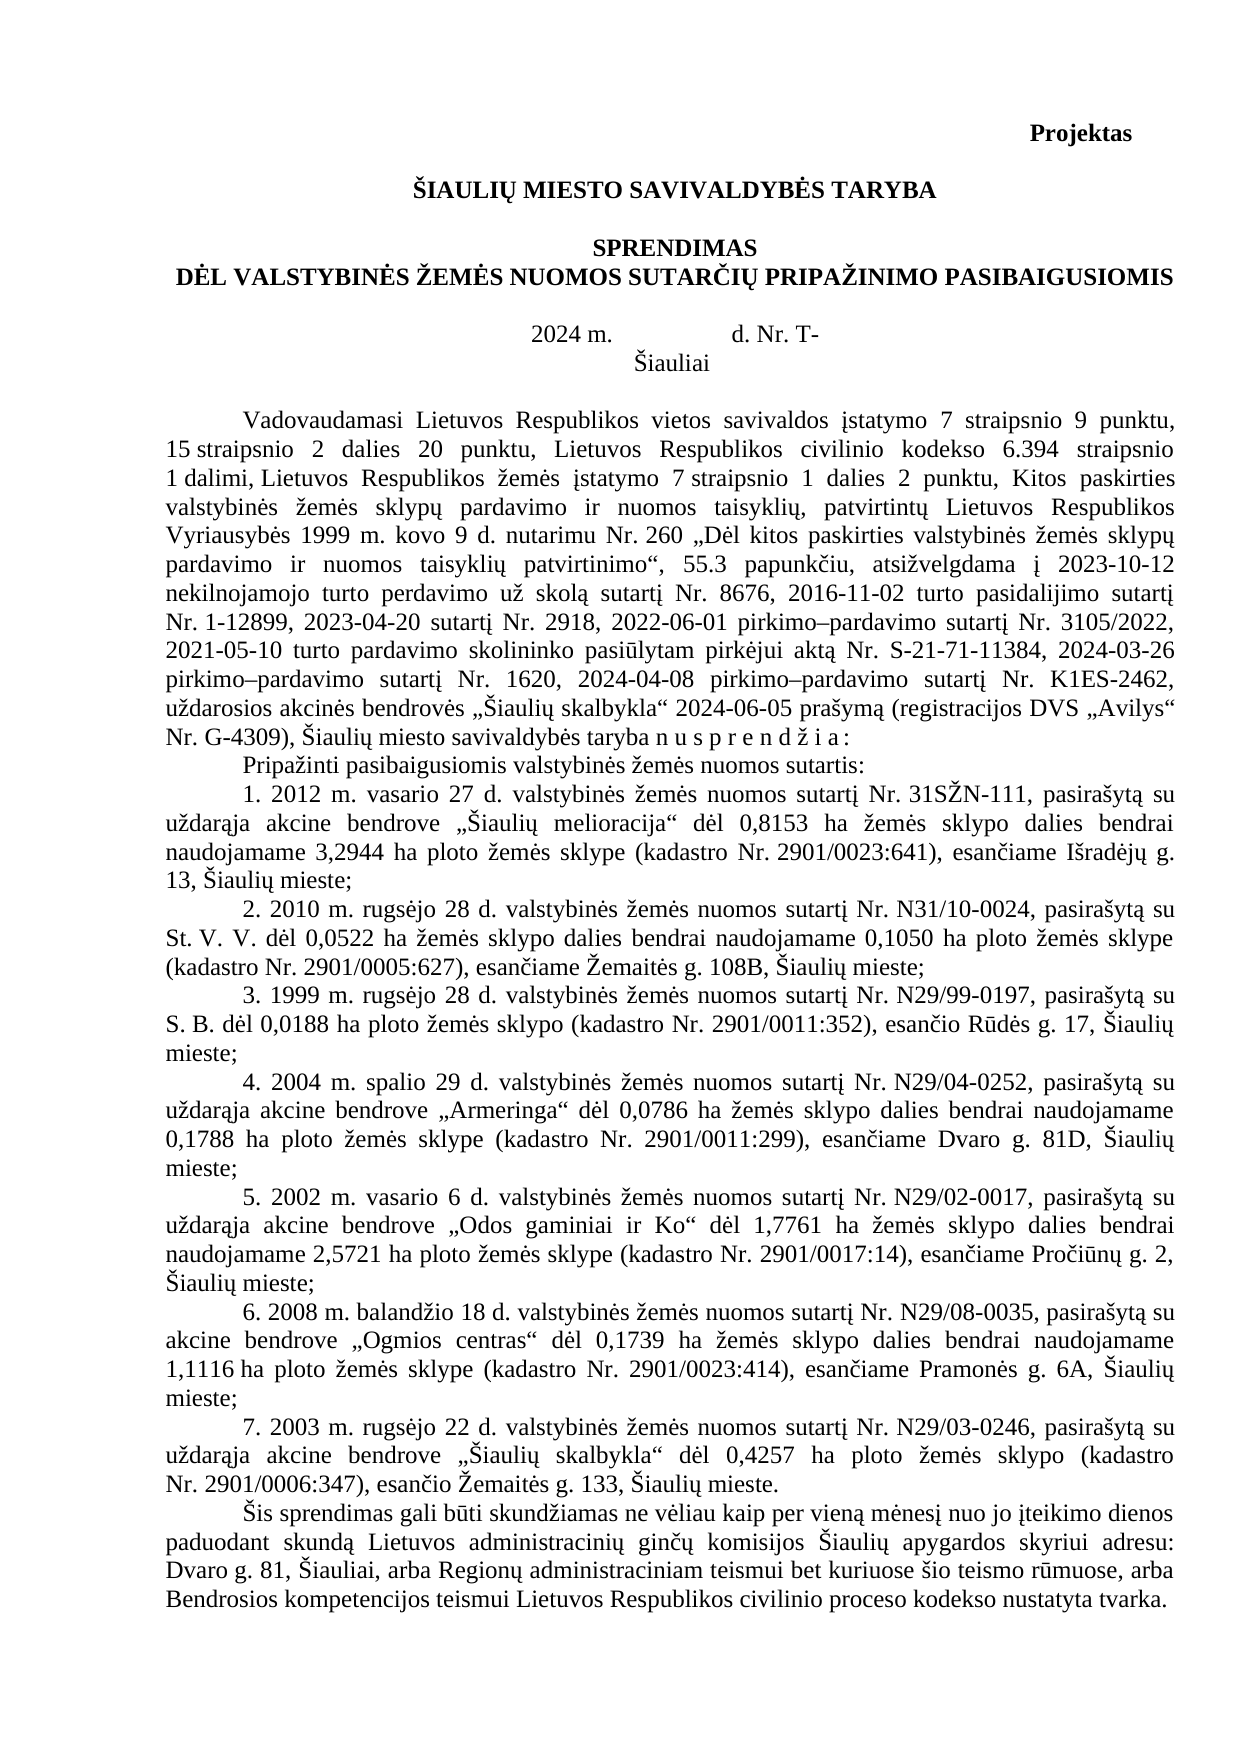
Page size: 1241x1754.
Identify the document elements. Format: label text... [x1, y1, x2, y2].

text 7. 2003 m. rugsėjo 22 d. valstybinės žemės nuomos sutartį Nr. N29/03-0246, pasirašytą su uždarąja akcine bendrove „Šiaulių skalbykla“ dėl 0,4257 ha ploto žemės sklypo (kadastro Nr. 2901/0006:347), esančio Žemaitės g. 133, Šiaulių mieste. [165, 1412, 1175, 1498]
text 5. 2002 m. vasario 6 d. valstybinės žemės nuomos sutartį Nr. N29/02-0017, pasirašytą su uždarąja akcine bendrove „Odos gaminiai ir Ko“ dėl 1,7761 ha žemės sklypo dalies bendrai naudojamame 2,5721 ha ploto žemės sklype (kadastro Nr. 2901/0017:14), esančiame Pročiūnų g. 2, Šiaulių mieste; [165, 1182, 1175, 1297]
text DĖL VALSTYBINĖS ŽEMĖS NUOMOS SUTARČIŲ PRIPAŽINIMO PASIBAIGUSIOMIS [165, 262, 1184, 291]
text 2. 2010 m. rugsėjo 28 d. valstybinės žemės nuomos sutartį Nr. N31/10-0024, pasirašytą su St. V. V. dėl 0,0522 ha žemės sklypo dalies bendrai naudojamame 0,1050 ha ploto žemės sklype (kadastro Nr. 2901/0005:627), esančiame Žemaitės g. 108B, Šiaulių mieste; [165, 894, 1175, 981]
text 3. 1999 m. rugsėjo 28 d. valstybinės žemės nuomos sutartį Nr. N29/99-0197, pasirašytą su S. B. dėl 0,0188 ha ploto žemės sklypo (kadastro Nr. 2901/0011:352), esančio Rūdės g. 17, Šiaulių mieste; [165, 981, 1175, 1067]
text Vadovaudamasi Lietuvos Respublikos vietos savivaldos įstatymo 7 straipsnio 9 punktu, 15 straipsnio 2 dalies 20 punktu, Lietuvos Respublikos civilinio kodekso 6.394 straipsnio 1 dalimi, Lietuvos Respublikos žemės įstatymo 7 straipsnio 1 dalies 2 punktu, Kitos paskirties valstybinės žemės sklypų pardavimo ir nuomos taisyklių, patvirtintų Lietuvos Respublikos Vyriausybės 1999 m. kovo 9 d. nutarimu Nr. 260 „Dėl kitos paskirties valstybinės žemės sklypų pardavimo ir nuomos taisyklių patvirtinimo“, 55.3 papunkčiu, atsižvelgdama į 2023-10-12 nekilnojamojo turto perdavimo už skolą sutartį Nr. 8676, 2016-11-02 turto pasidalijimo sutartį Nr. 1‑12899, 2023-04-20 sutartį Nr. 2918, 2022-06-01 pirkimo–pardavimo sutartį Nr. 3105/2022, 2021-05-10 turto pardavimo skolininko pasiūlytam pirkėjui aktą Nr. S-21-71-11384, 2024-03-26 pirkimo–pardavimo sutartį Nr. 1620, 2024-04-08 pirkimo–pardavimo sutartį Nr. K1ES-2462, uždarosios akcinės bendrovės „Šiaulių skalbykla“ 2024-06-05 prašymą (registracijos DVS „Avilys“ Nr. G-4309), Šiaulių miesto savivaldybės taryba nusprendžia: [165, 406, 1175, 751]
text 2024 m. d. Nr. T- [165, 319, 1184, 348]
text Projektas [165, 118, 1175, 147]
text ŠIAULIŲ MIESTO SAVIVALDYBĖS TARYBA [165, 176, 1184, 204]
text Pripažinti pasibaigusiomis valstybinės žemės nuomos sutartis: [165, 751, 1175, 779]
text Šis sprendimas gali būti skundžiamas ne vėliau kaip per vieną mėnesį nuo jo įteikimo dienos paduodant skundą Lietuvos administracinių ginčų komisijos Šiaulių apygardos skyriui adresu: Dvaro g. 81, Šiauliai, arba Regionų administraciniam teismui bet kuriuose šio teismo rūmuose, arba Bendrosios kompetencijos teismui Lietuvos Respublikos civilinio proceso kodekso nustatyta tvarka. [165, 1498, 1175, 1613]
text 1. 2012 m. vasario 27 d. valstybinės žemės nuomos sutartį Nr. 31SŽN‑111, pasirašytą su uždarąja akcine bendrove „Šiaulių melioracija“ dėl 0,8153 ha žemės sklypo dalies bendrai naudojamame 3,2944 ha ploto žemės sklype (kadastro Nr. 2901/0023:641), esančiame Išradėjų g. 13, Šiaulių mieste; [165, 779, 1175, 894]
text 4. 2004 m. spalio 29 d. valstybinės žemės nuomos sutartį Nr. N29/04-0252, pasirašytą su uždarąja akcine bendrove „Armeringa“ dėl 0,0786 ha žemės sklypo dalies bendrai naudojamame 0,1788 ha ploto žemės sklype (kadastro Nr. 2901/0011:299), esančiame Dvaro g. 81D, Šiaulių mieste; [165, 1067, 1175, 1182]
text 6. 2008 m. balandžio 18 d. valstybinės žemės nuomos sutartį Nr. N29/08-0035, pasirašytą su akcine bendrove „Ogmios centras“ dėl 0,1739 ha žemės sklypo dalies bendrai naudojamame 1,1116 ha ploto žemės sklype (kadastro Nr. 2901/0023:414), esančiame Pramonės g. 6A, Šiaulių mieste; [165, 1297, 1175, 1412]
text SPRENDIMAS [165, 233, 1184, 262]
text Šiauliai [165, 348, 1184, 377]
